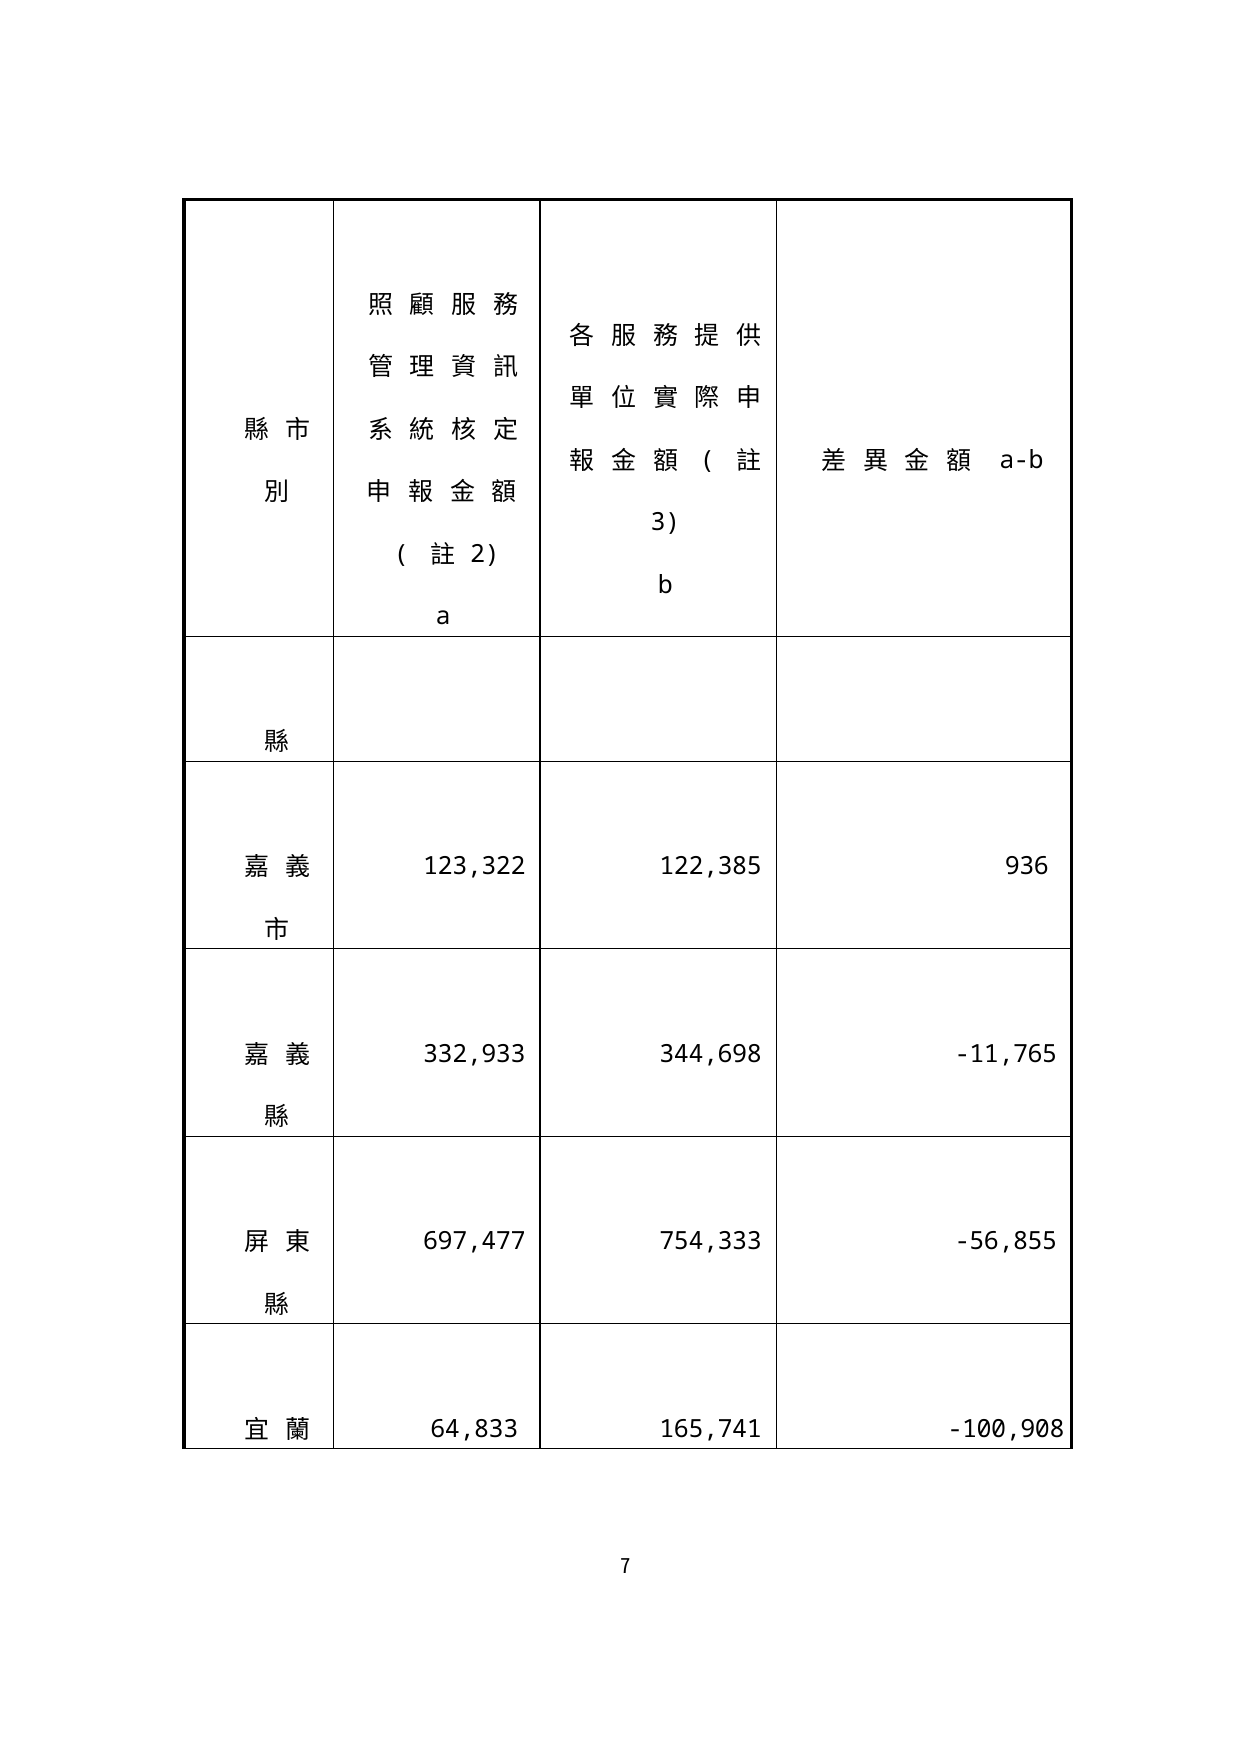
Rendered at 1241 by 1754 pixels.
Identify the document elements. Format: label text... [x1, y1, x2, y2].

table_cell 697,477 [334, 1137, 539, 1323]
table_cell 縣 [186, 637, 333, 761]
table_header 照顧服務管理資訊系統核定申報金額(註2) a [334, 201, 539, 636]
table_cell -56,855 [777, 1137, 1070, 1323]
table_cell 122,385 [541, 762, 776, 948]
table_cell 嘉義縣 [186, 949, 333, 1136]
table_cell [777, 637, 1070, 761]
table_cell 936 [777, 762, 1070, 948]
table_cell [334, 637, 539, 761]
table_cell 344,698 [541, 949, 776, 1136]
table_cell 754,333 [541, 1137, 776, 1323]
table_cell 64,833 [334, 1324, 539, 1448]
table_cell -100,908 [777, 1324, 1070, 1448]
table_header 各服務提供單位實際申報金額(註3) b [541, 201, 776, 636]
table_cell 123,322 [334, 762, 539, 948]
table_cell 宜蘭 [186, 1324, 333, 1448]
table_cell 332,933 [334, 949, 539, 1136]
table_cell 屏東縣 [186, 1137, 333, 1323]
table_header 縣市別 [186, 201, 333, 636]
table_cell 嘉義市 [186, 762, 333, 948]
table_cell [541, 637, 776, 761]
table_header 差異金額a-b [777, 201, 1070, 636]
table_cell 165,741 [541, 1324, 776, 1448]
table_cell -11,765 [777, 949, 1070, 1136]
